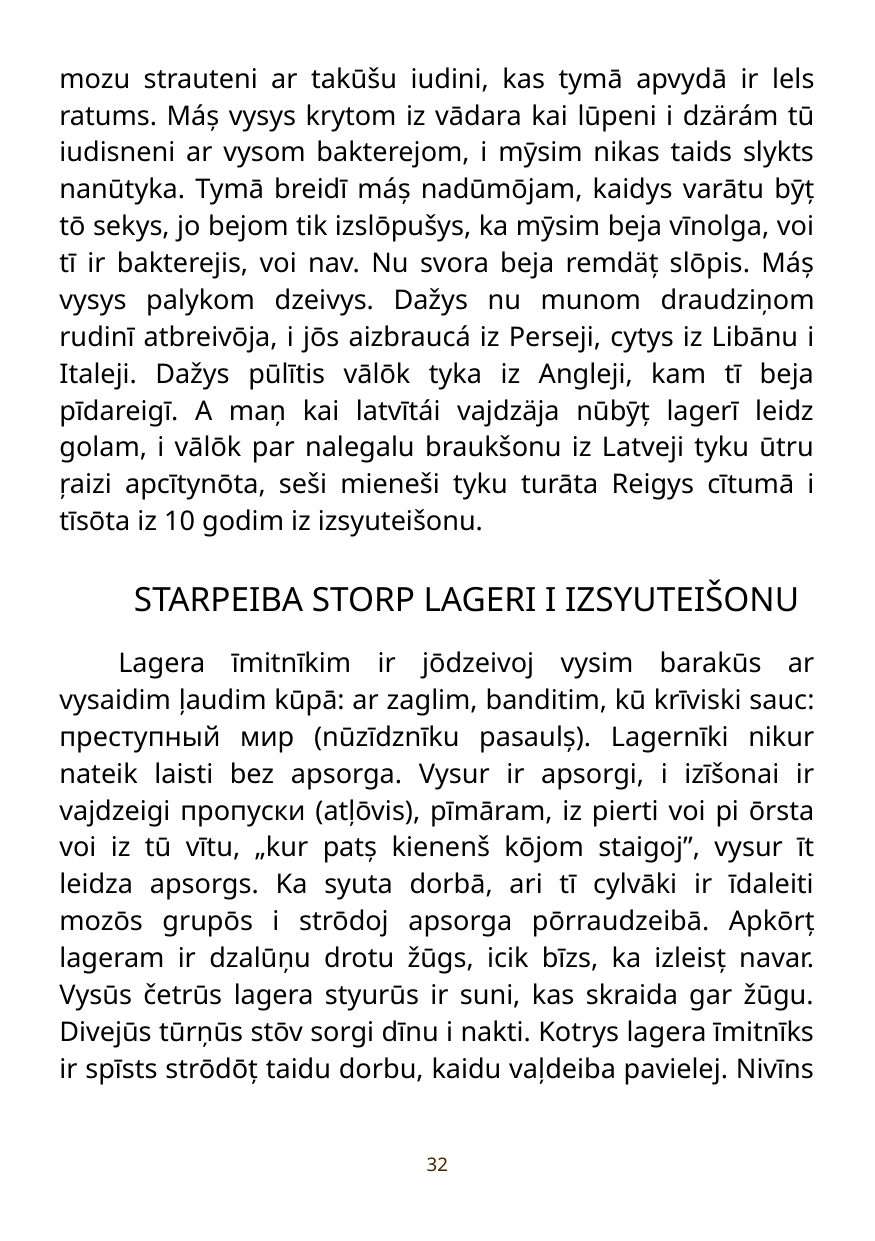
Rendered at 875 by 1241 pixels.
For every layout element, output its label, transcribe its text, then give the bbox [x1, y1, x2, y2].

text Lagera īmitnīkim ir jōdzeivoj vysim barakūs ar vysaidim ļaudim kūpā: ar zaglim, banditim, kū krīviski sauc: преступный мир (nūzīdznīku pasaulș). Lagernīki nikur nateik laisti bez apsorga. Vysur ir apsorgi, i izīšonai ir vajdzeigi пропуски (atļōvis), pīmāram, iz pierti voi pi ōrsta voi iz tū vītu, „kur patș kienenš kōjom staigoj”, vysur īt leidza apsorgs. Ka syuta dorbā, ari tī cylvāki ir īdaleiti mozōs grupōs i strōdoj apsorga pōrraudzeibā. Apkōrț lageram ir dzalūņu drotu žūgs, icik bīzs, ka izleisț navar. Vysūs četrūs lagera styurūs ir suni, kas skraida gar žūgu. Divejūs tūrņūs stōv sorgi dīnu i nakti. Kotrys lagera īmitnīks ir spīsts strōdōț taidu dorbu, kaidu vaļdeiba pavielej. Nivīns [59, 643, 815, 1086]
text STARPEIBA STORP LAGERI I IZSYUTEIŠONU [59, 575, 815, 621]
text mozu strauteni ar takūšu iudini, kas tymā apvydā ir lels ratums. Máș vysys krytom iz vādara kai lūpeni i dzärám tū iudisneni ar vysom bakterejom, i mȳsim nikas taids slykts nanūtyka. Tymā breidī máș nadūmōjam, kaidys varātu bȳț tō sekys, jo bejom tik izslōpušys, ka mȳsim beja vīnolga, voi tī ir bakterejis, voi nav. Nu svora beja remdäț slōpis. Máș vysys palykom dzeivys. Dažys nu munom draudziņom rudinī atbreivōja, i jōs aizbraucá iz Perseji, cytys iz Libānu i Italeji. Dažys pūlītis vālōk tyka iz Angleji, kam tī beja pīdareigī. A maņ kai latvītái vajdzäja nūbȳț lagerī leidz golam, i vālōk par nalegalu braukšonu iz Latveji tyku ūtru ŗaizi apcītynōta, seši mieneši tyku turāta Reigys cītumā i tīsōta iz 10 godim iz izsyuteišonu. [59, 59, 815, 538]
